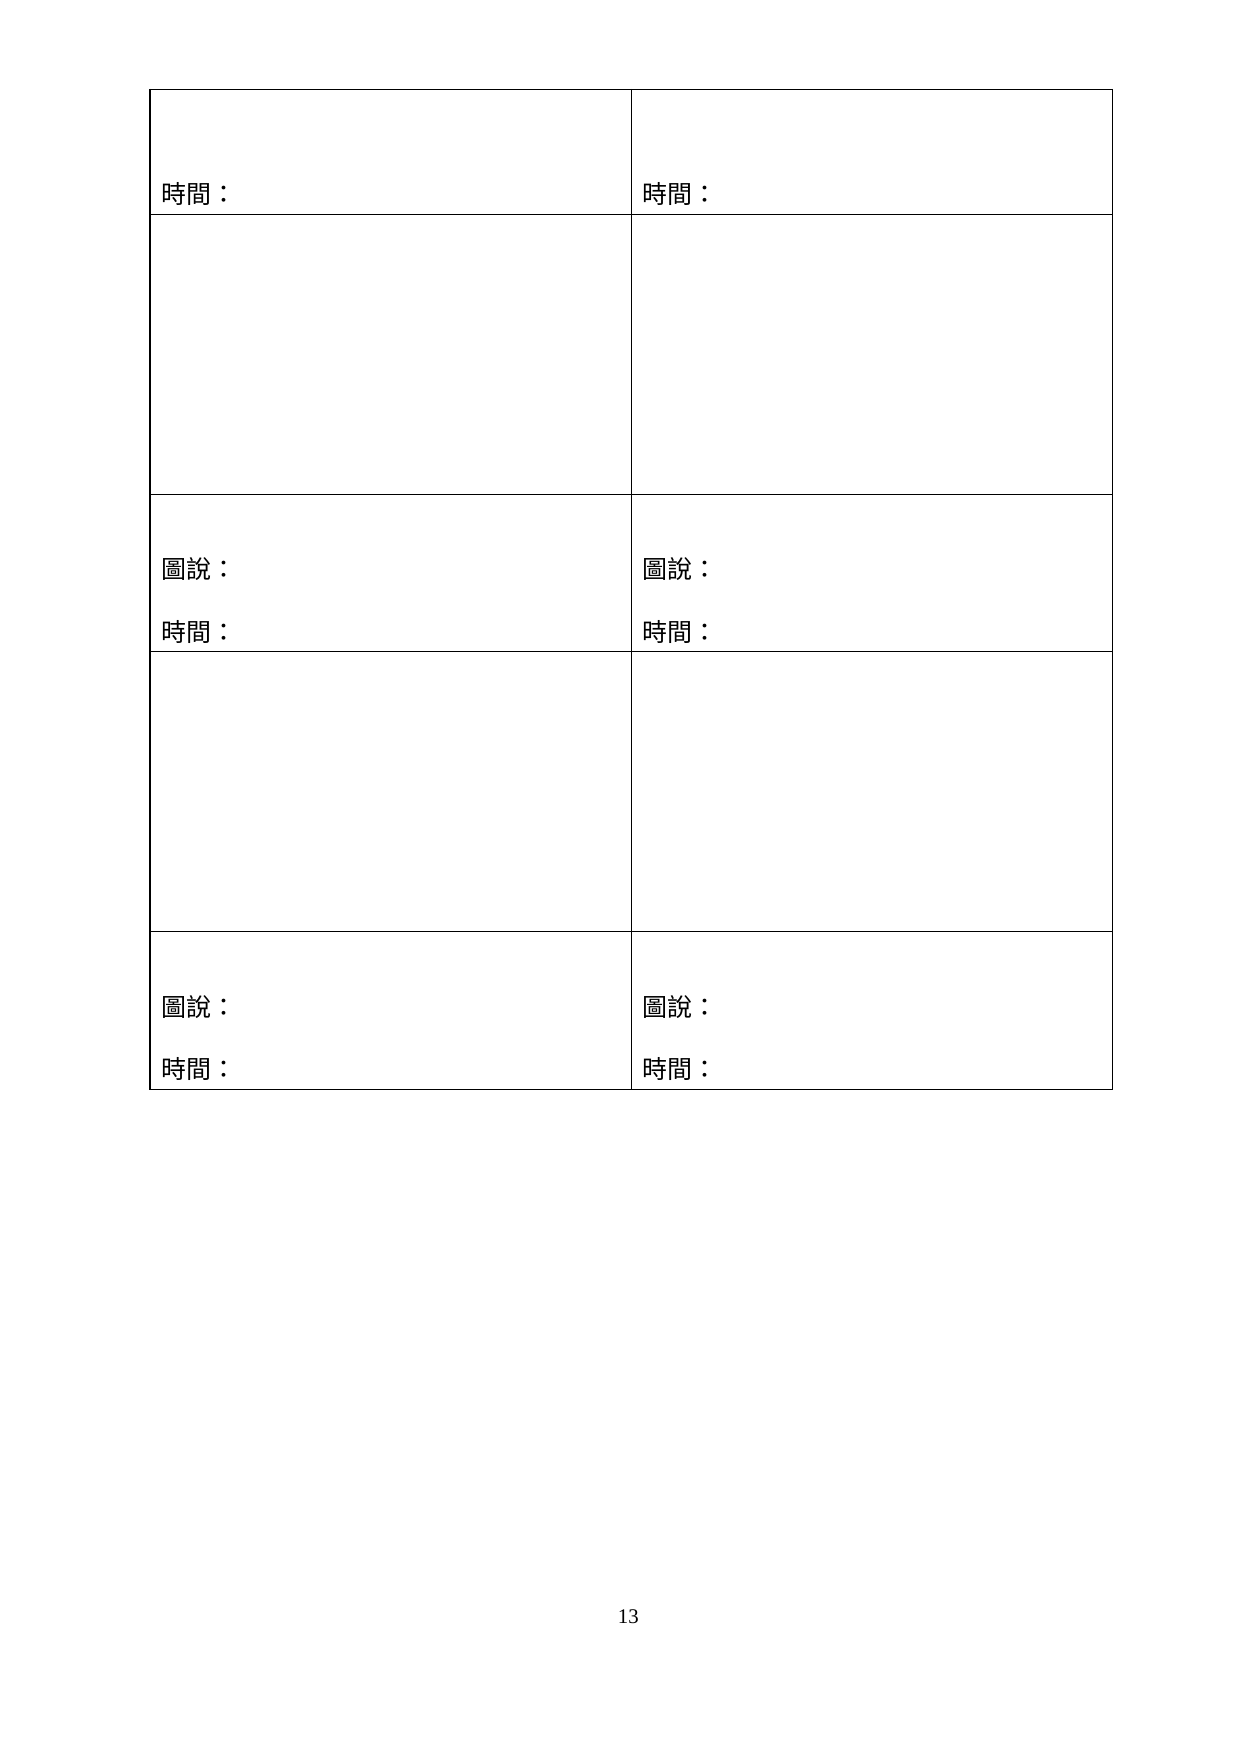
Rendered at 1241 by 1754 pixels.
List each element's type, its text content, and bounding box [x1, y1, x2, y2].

table_cell 圖說： 時間： [632, 932, 1112, 1089]
table_cell [151, 215, 631, 493]
table_cell [151, 652, 631, 931]
table_cell [632, 652, 1112, 931]
table_cell [632, 215, 1112, 493]
table_cell 時間： [151, 90, 631, 214]
table_cell 時間： [632, 90, 1112, 214]
table_cell 圖說： 時間： [151, 932, 631, 1089]
table_cell 圖說： 時間： [151, 495, 631, 651]
table_cell 圖說： 時間： [632, 495, 1112, 651]
